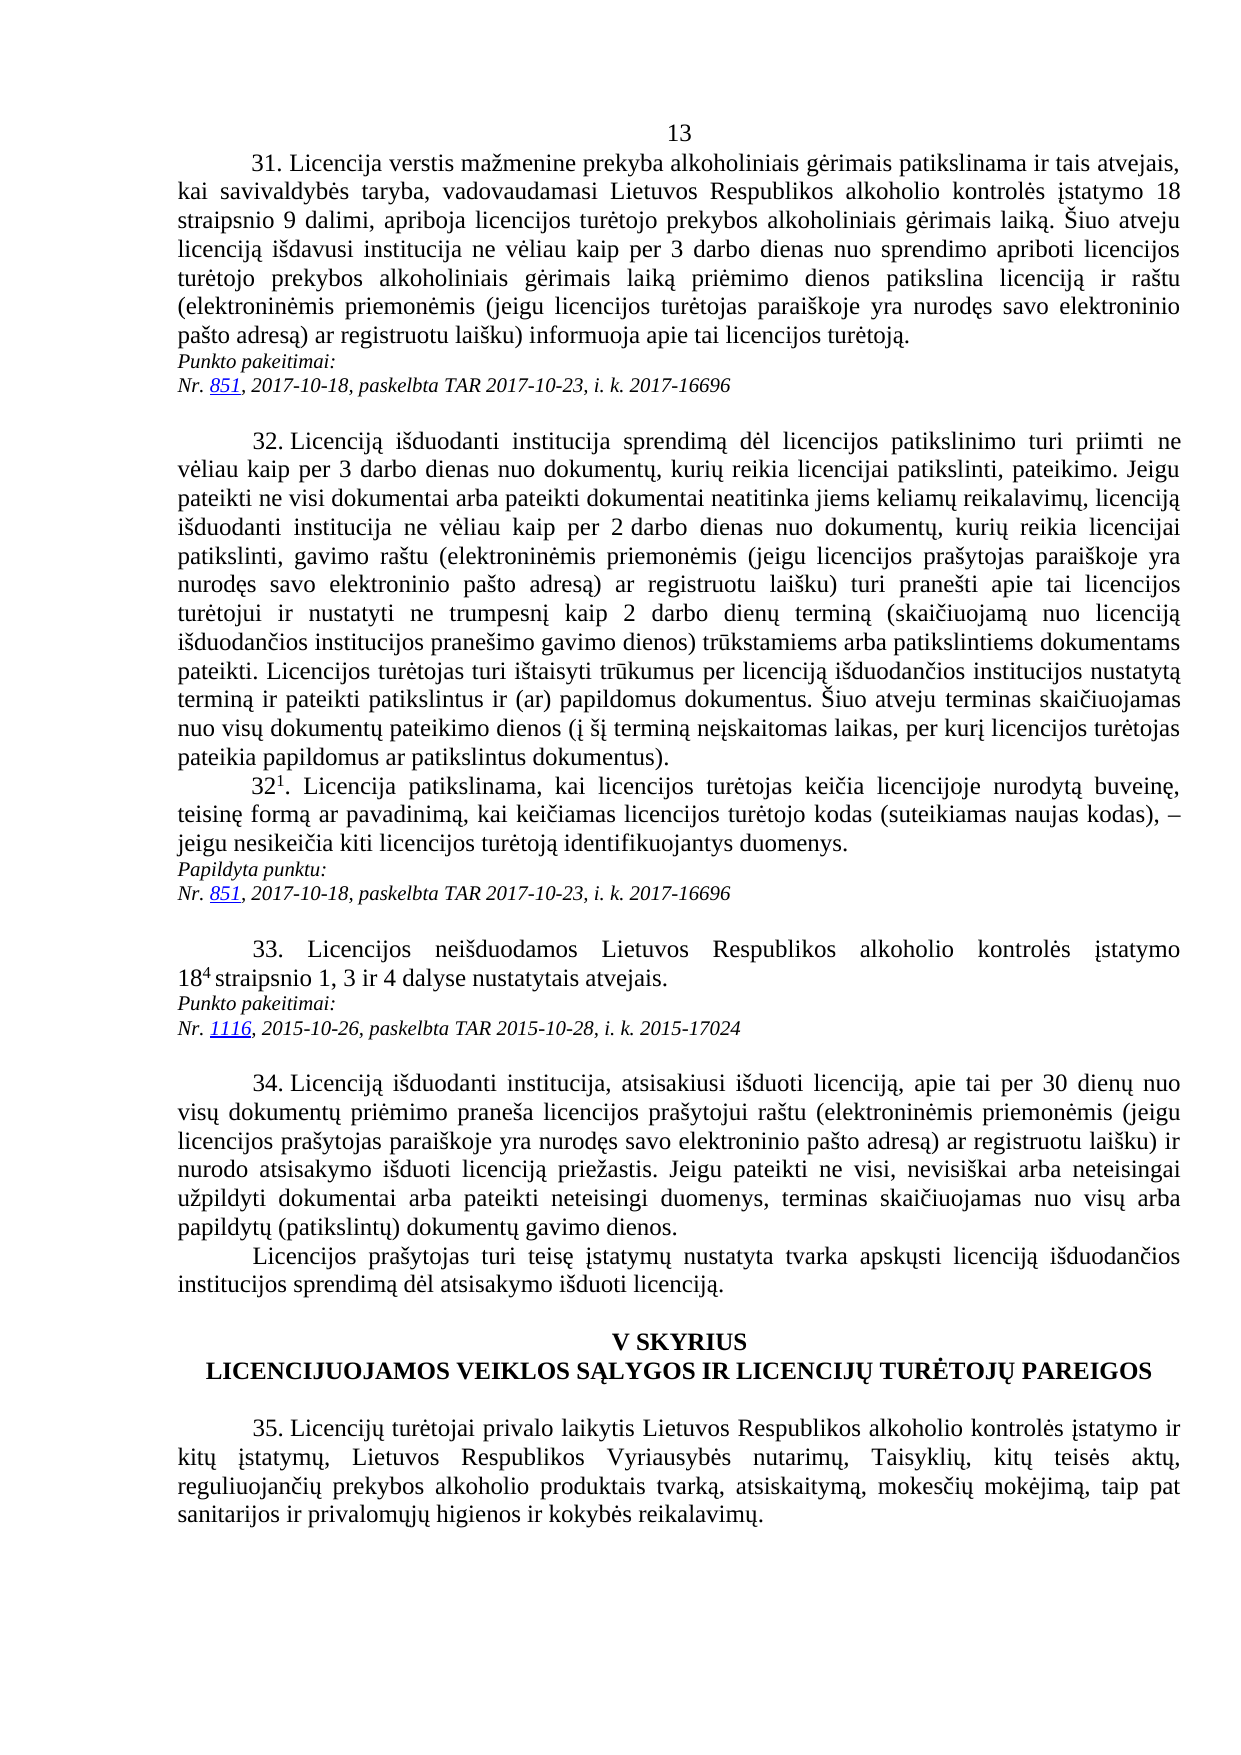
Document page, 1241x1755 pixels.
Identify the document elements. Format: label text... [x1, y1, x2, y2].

text Punkto pakeitimai: [177, 991, 1181, 1015]
text Nr. 851, 2017-10-18, paskelbta TAR 2017-10-23, i. k. 2017-16696 [177, 881, 1181, 905]
text 31. Licencija verstis mažmenine prekyba alkoholiniais gėrimais patikslinama ir tais atvejais, kai savivaldybės taryba, vadovaudamasi Lietuvos Respublikos alkoholio kontrolės įstatymo 18 straipsnio 9 dalimi, apriboja licencijos turėtojo prekybos alkoholiniais gėrimais laiką. Šiuo atveju licenciją išdavusi institucija ne vėliau kaip per 3 darbo dienas nuo sprendimo apriboti licencijos turėtojo prekybos alkoholiniais gėrimais laiką priėmimo dienos patikslina licenciją ir raštu (elektroninėmis priemonėmis (jeigu licencijos turėtojas paraiškoje yra nurodęs savo elektroninio pašto adresą) ar registruotu laišku) informuoja apie tai licencijos turėtoją. [177, 148, 1181, 349]
text 33. Licencijos neišduodamos Lietuvos Respublikos alkoholio kontrolės įstatymo 184 straipsnio 1, 3 ir 4 dalyse nustatytais atvejais. [177, 934, 1181, 991]
text V SKYRIUS [177, 1327, 1181, 1356]
text 34. Licenciją išduodanti institucija, atsisakiusi išduoti licenciją, apie tai per 30 dienų nuo visų dokumentų priėmimo praneša licencijos prašytojui raštu (elektroninėmis priemonėmis (jeigu licencijos prašytojas paraiškoje yra nurodęs savo elektroninio pašto adresą) ar registruotu laišku) ir nurodo atsisakymo išduoti licenciją priežastis. Jeigu pateikti ne visi, nevisiškai arba neteisingai užpildyti dokumentai arba pateikti neteisingi duomenys, terminas skaičiuojamas nuo visų arba papildytų (patikslintų) dokumentų gavimo dienos. [177, 1068, 1181, 1241]
text 35. Licencijų turėtojai privalo laikytis Lietuvos Respublikos alkoholio kontrolės įstatymo ir kitų įstatymų, Lietuvos Respublikos Vyriausybės nutarimų, Taisyklių, kitų teisės aktų, reguliuojančių prekybos alkoholio produktais tvarką, atsiskaitymą, mokesčių mokėjimą, taip pat sanitarijos ir privalomųjų higienos ir kokybės reikalavimų. [177, 1413, 1181, 1528]
text 321. Licencija patikslinama, kai licencijos turėtojas keičia licencijoje nurodytą buveinę, teisinę formą ar pavadinimą, kai keičiamas licencijos turėtojo kodas (suteikiamas naujas kodas), – jeigu nesikeičia kiti licencijos turėtoją identifikuojantys duomenys. [177, 771, 1181, 857]
text Nr. 1116, 2015-10-26, paskelbta TAR 2015-10-28, i. k. 2015-17024 [177, 1015, 1181, 1039]
text Nr. 851, 2017-10-18, paskelbta TAR 2017-10-23, i. k. 2017-16696 [177, 373, 1181, 397]
text LICENCIJUOJAMOS VEIKLOS SĄLYGOS IR LICENCIJŲ TURĖTOJŲ PAREIGOS [177, 1356, 1181, 1384]
text Punkto pakeitimai: [177, 349, 1181, 373]
text Papildyta punktu: [177, 857, 1181, 881]
text 32. Licenciją išduodanti institucija sprendimą dėl licencijos patikslinimo turi priimti ne vėliau kaip per 3 darbo dienas nuo dokumentų, kurių reikia licencijai patikslinti, pateikimo. Jeigu pateikti ne visi dokumentai arba pateikti dokumentai neatitinka jiems keliamų reikalavimų, licenciją išduodanti institucija ne vėliau kaip per 2 darbo dienas nuo dokumentų, kurių reikia licencijai patikslinti, gavimo raštu (elektroninėmis priemonėmis (jeigu licencijos prašytojas paraiškoje yra nurodęs savo elektroninio pašto adresą) ar registruotu laišku) turi pranešti apie tai licencijos turėtojui ir nustatyti ne trumpesnį kaip 2 darbo dienų terminą (skaičiuojamą nuo licenciją išduodančios institucijos pranešimo gavimo dienos) trūkstamiems arba patikslintiems dokumentams pateikti. Licencijos turėtojas turi ištaisyti trūkumus per licenciją išduodančios institucijos nustatytą terminą ir pateikti patikslintus ir (ar) papildomus dokumentus. Šiuo atveju terminas skaičiuojamas nuo visų dokumentų pateikimo dienos (į šį terminą neįskaitomas laikas, per kurį licencijos turėtojas pateikia papildomus ar patikslintus dokumentus). [177, 426, 1181, 771]
text Licencijos prašytojas turi teisę įstatymų nustatyta tvarka apskųsti licenciją išduodančios institucijos sprendimą dėl atsisakymo išduoti licenciją. [177, 1241, 1181, 1298]
